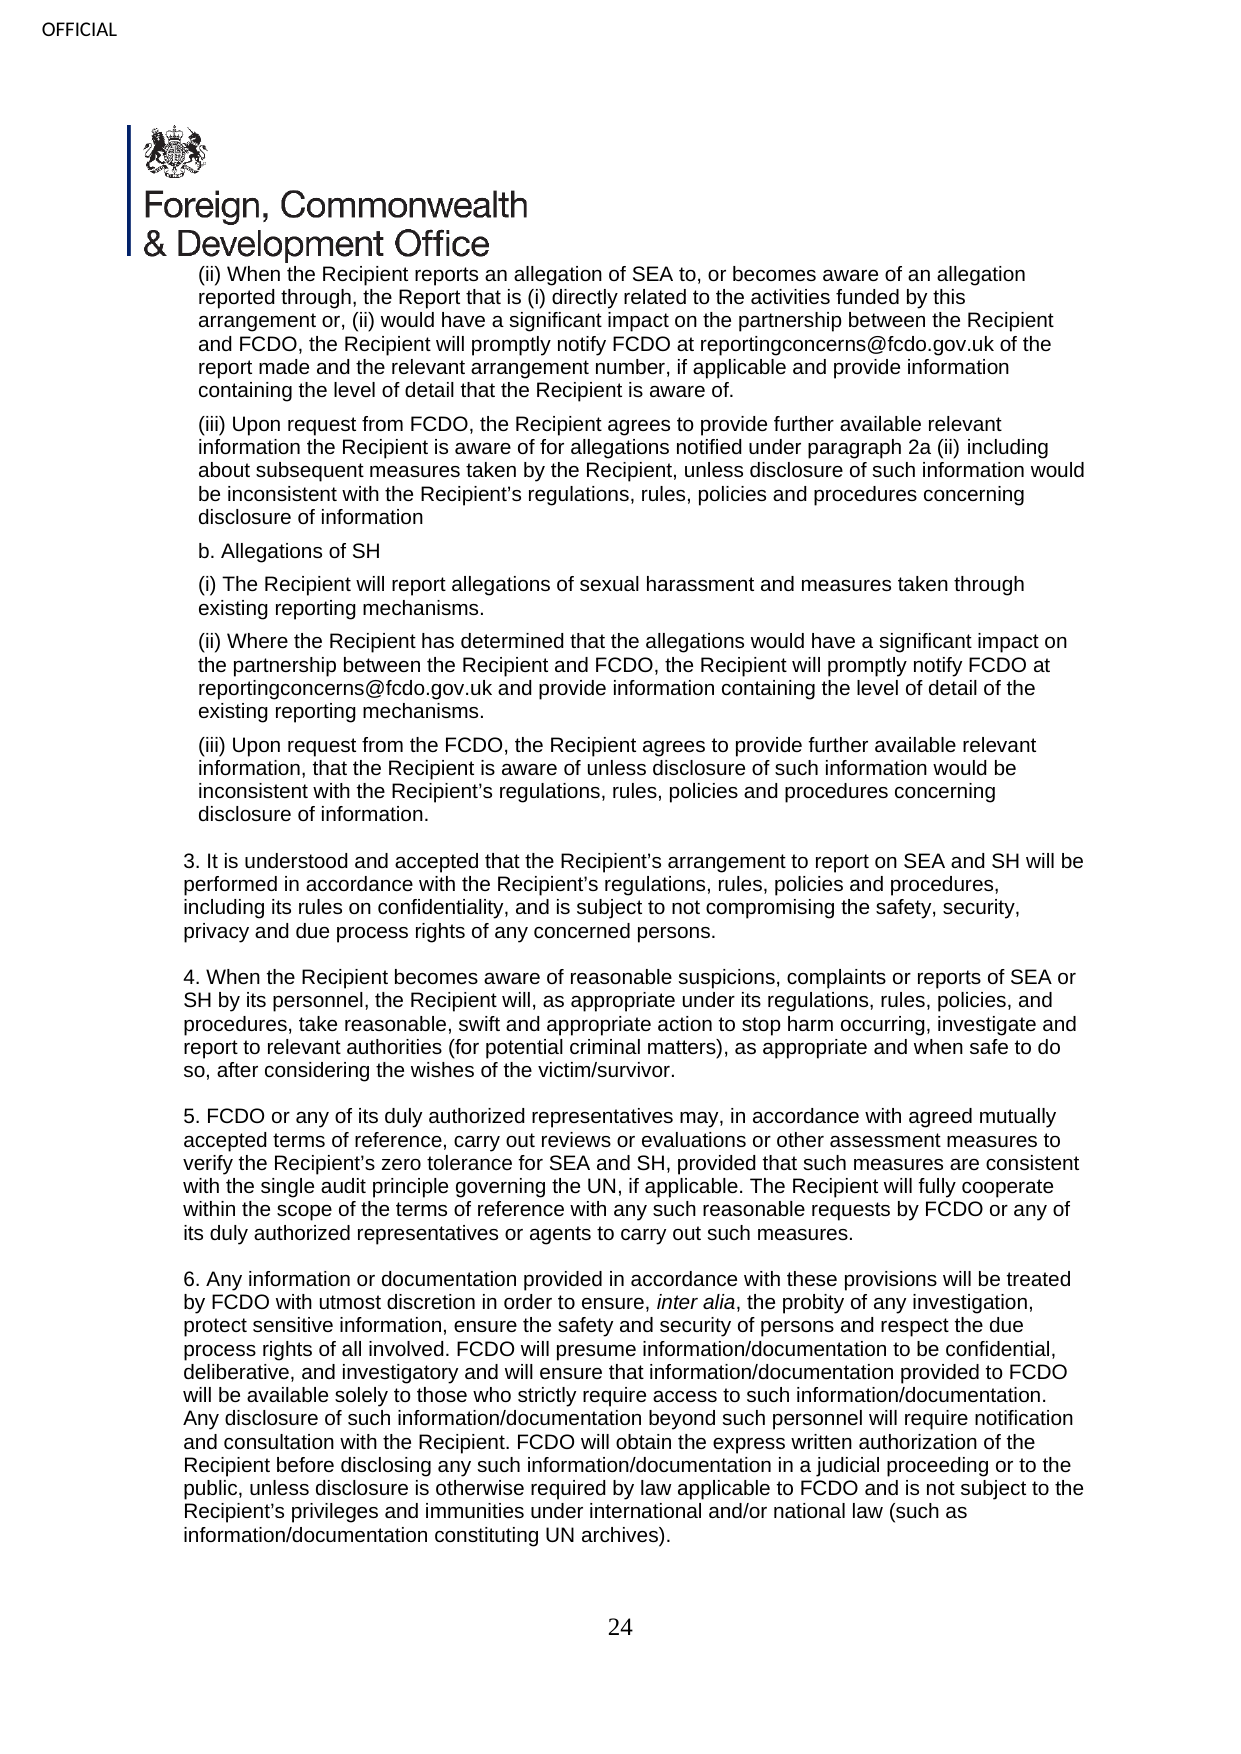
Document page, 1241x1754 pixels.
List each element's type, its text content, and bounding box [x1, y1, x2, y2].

text (iii) Upon request from FCDO, the Recipient agrees to provide further available relevant information the Recipient is aware of for allegations notified under paragraph 2a (ii) including about subsequent measures taken by the Recipient, unless disclosure of such information would be inconsistent with the Recipient’s regulations, rules, policies and procedures concerning disclosure of information [198, 412, 1087, 529]
text 4. When the Recipient becomes aware of reasonable suspicions, complaints or reports of SEA or SH by its personnel, the Recipient will, as appropriate under its regulations, rules, policies, and procedures, take reasonable, swift and appropriate action to stop harm occurring, investigate and report to relevant authorities (for potential criminal matters), as appropriate and when safe to do so, after considering the wishes of the victim/survivor. [183, 966, 1087, 1082]
text b. Allegations of SH [198, 539, 1087, 562]
text (ii) When the Recipient reports an allegation of SEA to, or becomes aware of an allegation reported through, the Report that is (i) directly related to the activities funded by this arrangement or, (ii) would have a significant impact on the partnership between the Recipient and FCDO, the Recipient will promptly notify FCDO at reportingconcerns@fcdo.gov.uk of the report made and the relevant arrangement number, if applicable and provide information containing the level of detail that the Recipient is aware of. [198, 263, 1087, 402]
text 6. Any information or documentation provided in accordance with these provisions will be treated by FCDO with utmost discretion in order to ensure, inter alia, the probity of any investigation, protect sensitive information, ensure the safety and security of persons and respect the due process rights of all involved. FCDO will presume information/documentation to be confidential, deliberative, and investigatory and will ensure that information/documentation provided to FCDO will be available solely to those who strictly require access to such information/documentation. Any disclosure of such information/documentation beyond such personnel will require notification and consultation with the Recipient. FCDO will obtain the express written authorization of the Recipient before disclosing any such information/documentation in a judicial proceeding or to the public, unless disclosure is otherwise required by law applicable to FCDO and is not subject to the Recipient’s privileges and immunities under international and/or national law (such as information/documentation constituting UN archives). [183, 1268, 1087, 1546]
text (ii) Where the Recipient has determined that the allegations would have a significant impact on the partnership between the Recipient and FCDO, the Recipient will promptly notify FCDO at reportingconcerns@fcdo.gov.uk and provide information containing the level of detail of the existing reporting mechanisms. [198, 630, 1087, 723]
text 5. FCDO or any of its duly authorized representatives may, in accordance with agreed mutually accepted terms of reference, carry out reviews or evaluations or other assessment measures to verify the Recipient’s zero tolerance for SEA and SH, provided that such measures are consistent with the single audit principle governing the UN, if applicable. The Recipient will fully cooperate within the scope of the terms of reference with any such reasonable requests by FCDO or any of its duly authorized representatives or agents to carry out such measures. [183, 1105, 1087, 1244]
text (iii) Upon request from the FCDO, the Recipient agrees to provide further available relevant information, that the Recipient is aware of unless disclosure of such information would be inconsistent with the Recipient’s regulations, rules, policies and procedures concerning disclosure of information. [198, 733, 1087, 826]
picture [127, 125, 529, 263]
text (i) The Recipient will report allegations of sexual harassment and measures taken through existing reporting mechanisms. [198, 573, 1087, 619]
text 3. It is understood and accepted that the Recipient’s arrangement to report on SEA and SH will be performed in accordance with the Recipient’s regulations, rules, policies and procedures, including its rules on confidentiality, and is subject to not compromising the safety, security, privacy and due process rights of any concerned persons. [183, 849, 1087, 942]
